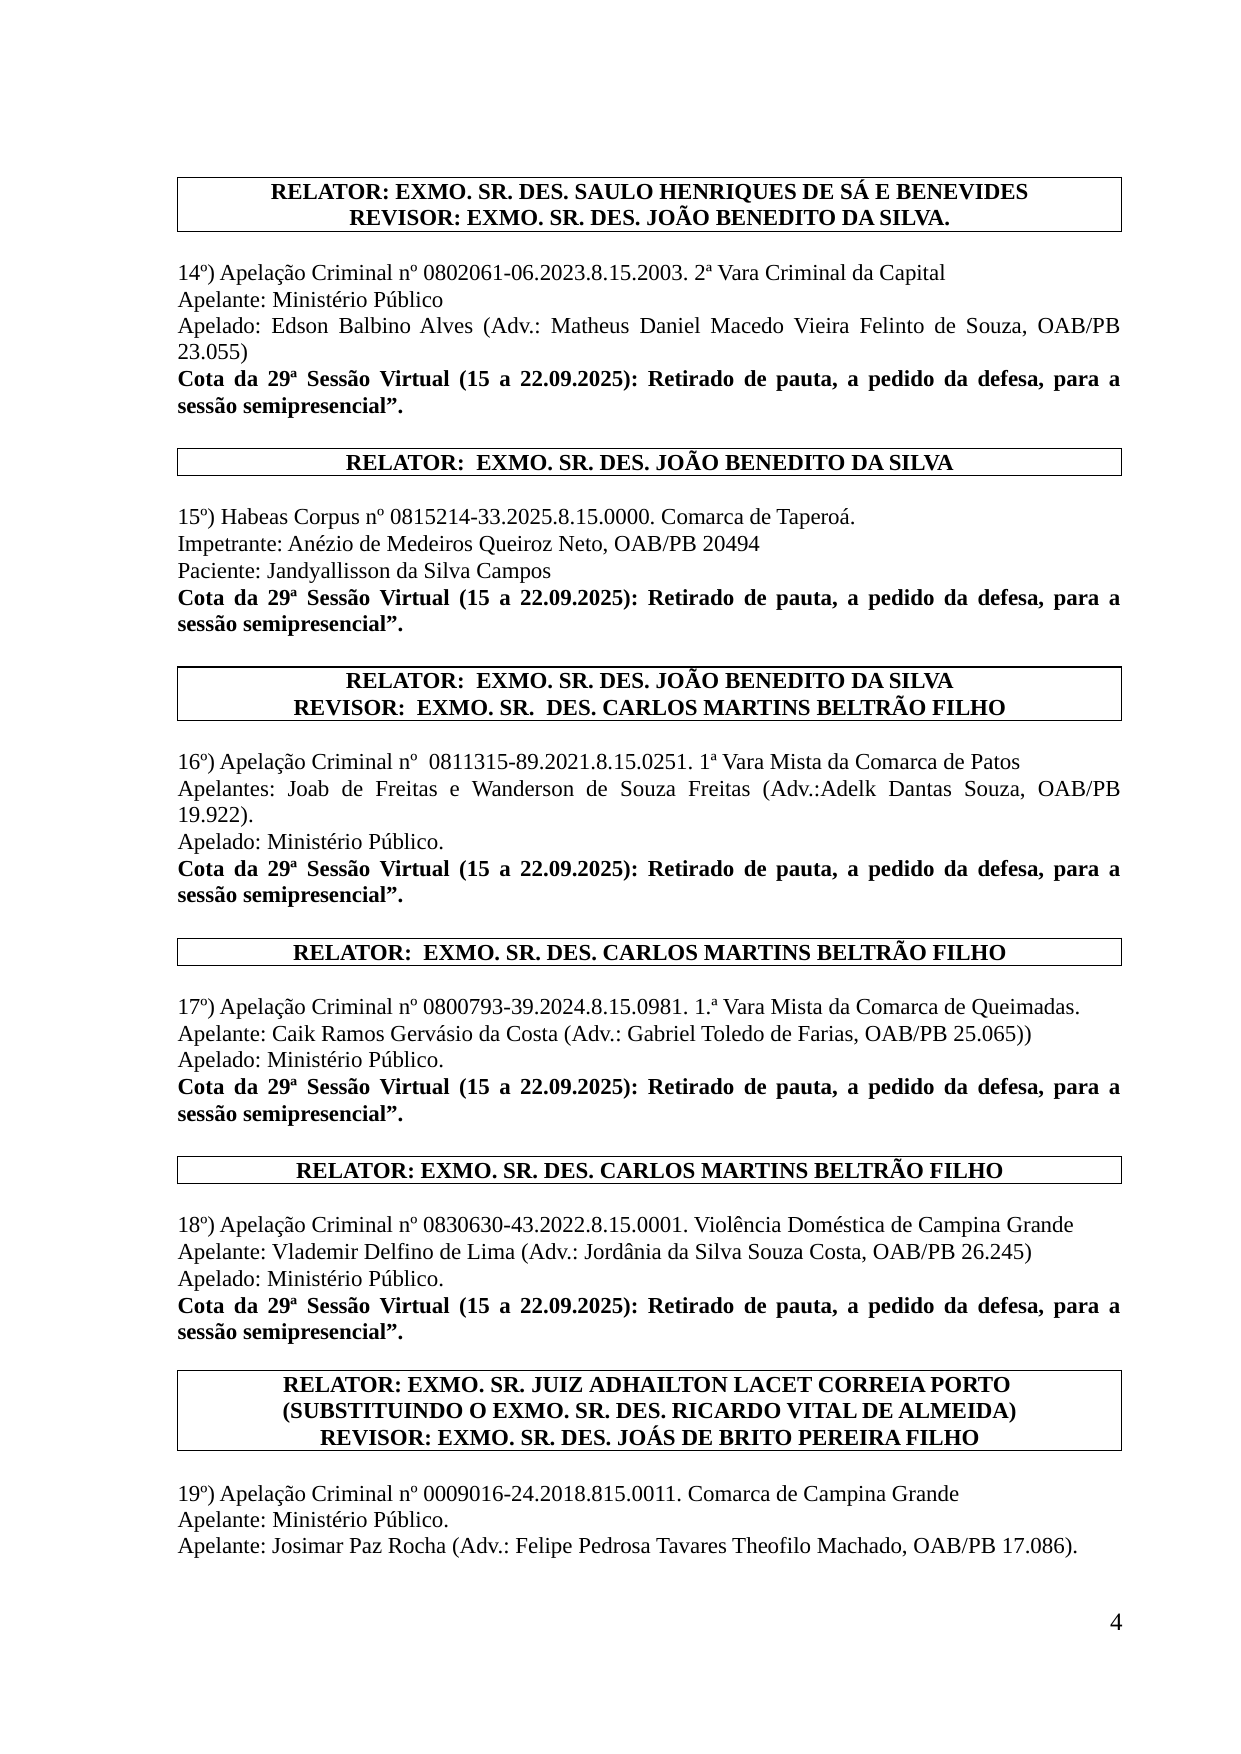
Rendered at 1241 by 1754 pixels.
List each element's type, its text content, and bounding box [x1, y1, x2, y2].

text Apelante: Vlademir Delfino de Lima (Adv.: Jordânia da Silva Souza Costa, OAB/PB 26.245) [177, 1238, 1122, 1265]
text Impetrante: Anézio de Medeiros Queiroz Neto, OAB/PB 20494 [177, 530, 1122, 557]
text Apelado: Ministério Público. [177, 1046, 1122, 1073]
text Apelante: Caik Ramos Gervásio da Costa (Adv.: Gabriel Toledo de Farias, OAB/PB 25.065)) [177, 1020, 1122, 1046]
text 18º) Apelação Criminal nº 0830630-43.2022.8.15.0001. Violência Doméstica de Campina Grande [177, 1211, 1122, 1238]
text 16º) Apelação Criminal nº 0811315-89.2021.8.15.0251. 1ª Vara Mista da Comarca de Patos [177, 748, 1122, 774]
text Apelante: Ministério Público. [177, 1506, 1122, 1532]
text RELATOR: EXMO. SR. DES. CARLOS MARTINS BELTRÃO FILHO [178, 939, 1121, 965]
text 19º) Apelação Criminal nº 0009016-24.2018.815.0011. Comarca de Campina Grande [177, 1480, 1122, 1506]
text Apelado: Ministério Público. [177, 828, 1122, 854]
text RELATOR: EXMO. SR. DES. CARLOS MARTINS BELTRÃO FILHO [178, 1157, 1121, 1183]
text Cota da 29ª Sessão Virtual (15 a 22.09.2025): Retirado de pauta, a pedido da defesa, para a sessão semipresencial”. [177, 584, 1122, 636]
text Cota da 29ª Sessão Virtual (15 a 22.09.2025): Retirado de pauta, a pedido da defesa, para a sessão semipresencial”. [177, 855, 1122, 908]
text RELATOR: EXMO. SR. DES. JOÃO BENEDITO DA SILVA [178, 449, 1121, 475]
text Apelantes: Joab de Freitas e Wanderson de Souza Freitas (Adv.:Adelk Dantas Souza, OAB/PB 19.922). [177, 775, 1122, 828]
text Cota da 29ª Sessão Virtual (15 a 22.09.2025): Retirado de pauta, a pedido da defesa, para a sessão semipresencial”. [177, 1292, 1122, 1344]
text 14º) Apelação Criminal nº 0802061-06.2023.8.15.2003. 2ª Vara Criminal da Capital [177, 259, 1122, 285]
text 17º) Apelação Criminal nº 0800793-39.2024.8.15.0981. 1.ª Vara Mista da Comarca de Queimadas. [177, 993, 1122, 1019]
text 15º) Habeas Corpus nº 0815214-33.2025.8.15.0000. Comarca de Taperoá. [177, 503, 1122, 530]
text REVISOR: EXMO. SR. DES. JOÃO BENEDITO DA SILVA. [178, 203, 1121, 231]
text Apelado: Edson Balbino Alves (Adv.: Matheus Daniel Macedo Vieira Felinto de Souza, OAB/PB 23.055) [177, 312, 1122, 365]
text Cota da 29ª Sessão Virtual (15 a 22.09.2025): Retirado de pauta, a pedido da defesa, para a sessão semipresencial”. [177, 365, 1122, 418]
text Apelante: Josimar Paz Rocha (Adv.: Felipe Pedrosa Tavares Theofilo Machado, OAB/PB 17.086). [177, 1532, 1122, 1559]
text RELATOR: EXMO. SR. JUIZ ADHAILTON LACET CORREIA PORTO [178, 1371, 1121, 1396]
text RELATOR: EXMO. SR. DES. JOÃO BENEDITO DA SILVA [178, 668, 1121, 693]
text Cota da 29ª Sessão Virtual (15 a 22.09.2025): Retirado de pauta, a pedido da defesa, para a sessão semipresencial”. [177, 1073, 1122, 1126]
text (SUBSTITUINDO O EXMO. SR. DES. RICARDO VITAL DE ALMEIDA) [178, 1396, 1121, 1422]
text RELATOR: EXMO. SR. DES. SAULO HENRIQUES DE SÁ E BENEVIDES [178, 178, 1121, 203]
text REVISOR: EXMO. SR. DES. CARLOS MARTINS BELTRÃO FILHO [178, 693, 1121, 720]
text Apelado: Ministério Público. [177, 1265, 1122, 1291]
text REVISOR: EXMO. SR. DES. JOÁS DE BRITO PEREIRA FILHO [178, 1422, 1121, 1450]
text Apelante: Ministério Público [177, 286, 1122, 312]
text Paciente: Jandyallisson da Silva Campos [177, 557, 1122, 583]
